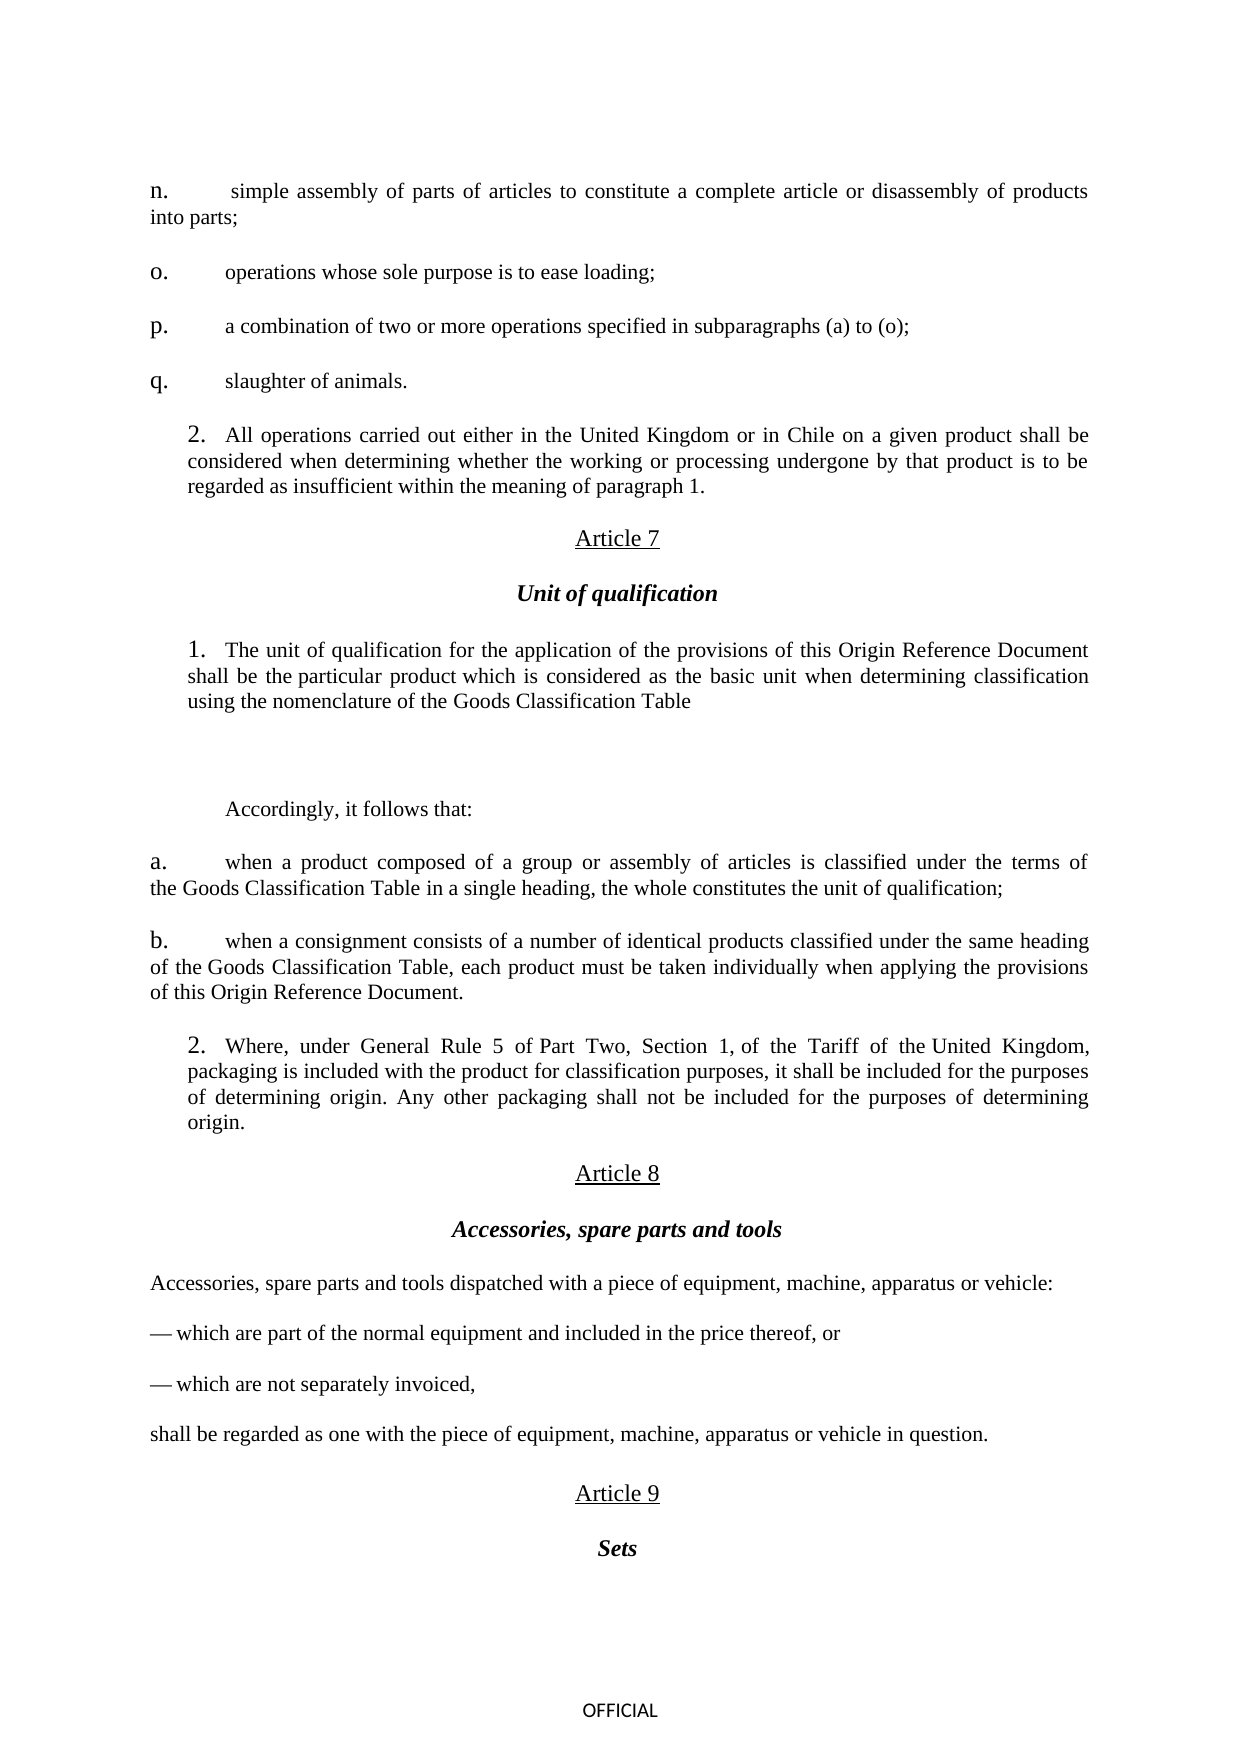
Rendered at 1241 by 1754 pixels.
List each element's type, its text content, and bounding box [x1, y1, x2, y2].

text Article 7 [150, 523, 1090, 551]
text Accessories, spare parts and tools dispatched with a piece of equipment, machine, apparatus or vehicle: [150, 1270, 1090, 1295]
list a combination of two or more operations specified in subparagraphs (a) to (o); [150, 310, 1090, 338]
text Accordingly, it follows that: [150, 796, 1090, 821]
list when a consignment consists of a number of identical products classified under the same heading of the Goods Classification Table, each product must be taken individually when applying the provisions of this Origin Reference Document. [150, 925, 1090, 1004]
text — which are part of the normal equipment and included in the price thereof, or [150, 1320, 1090, 1345]
text — which are not separately invoiced, [150, 1371, 1090, 1396]
list operations whose sole purpose is to ease loading; [150, 256, 1090, 284]
list All operations carried out either in the United Kingdom or in Chile on a given product shall be considered when determining whether the working or processing undergone by that product is to be regarded as insufficient within the meaning of paragraph 1. [187, 419, 1090, 498]
list The unit of qualification for the application of the provisions of this Origin Reference Document shall be the particular product which is considered as the basic unit when determining classification using the nomenclature of the Goods Classification Table [187, 634, 1090, 713]
text shall be regarded as one with the piece of equipment, machine, apparatus or vehicle in question. [150, 1421, 1090, 1446]
text Sets [150, 1534, 1090, 1561]
text Article 9 [150, 1479, 1090, 1506]
list simple assembly of parts of articles to constitute a complete article or disassembly of products into parts; [150, 175, 1090, 229]
text Unit of qualification [150, 579, 1090, 606]
text Accessories, spare parts and tools [150, 1214, 1090, 1242]
list Where, under General Rule 5 of Part Two, Section 1, of the Tariff of the United Kingdom, packaging is included with the product for classification purposes, it shall be included for the purposes of determining origin. Any other packaging shall not be included for the purposes of determining origin. [187, 1030, 1090, 1134]
text Article 8 [150, 1159, 1090, 1187]
list when a product composed of a group or assembly of articles is classified under the terms of the Goods Classification Table in a single heading, the whole constitutes the unit of qualification; [150, 846, 1090, 900]
list slaughter of animals. [150, 365, 1090, 394]
